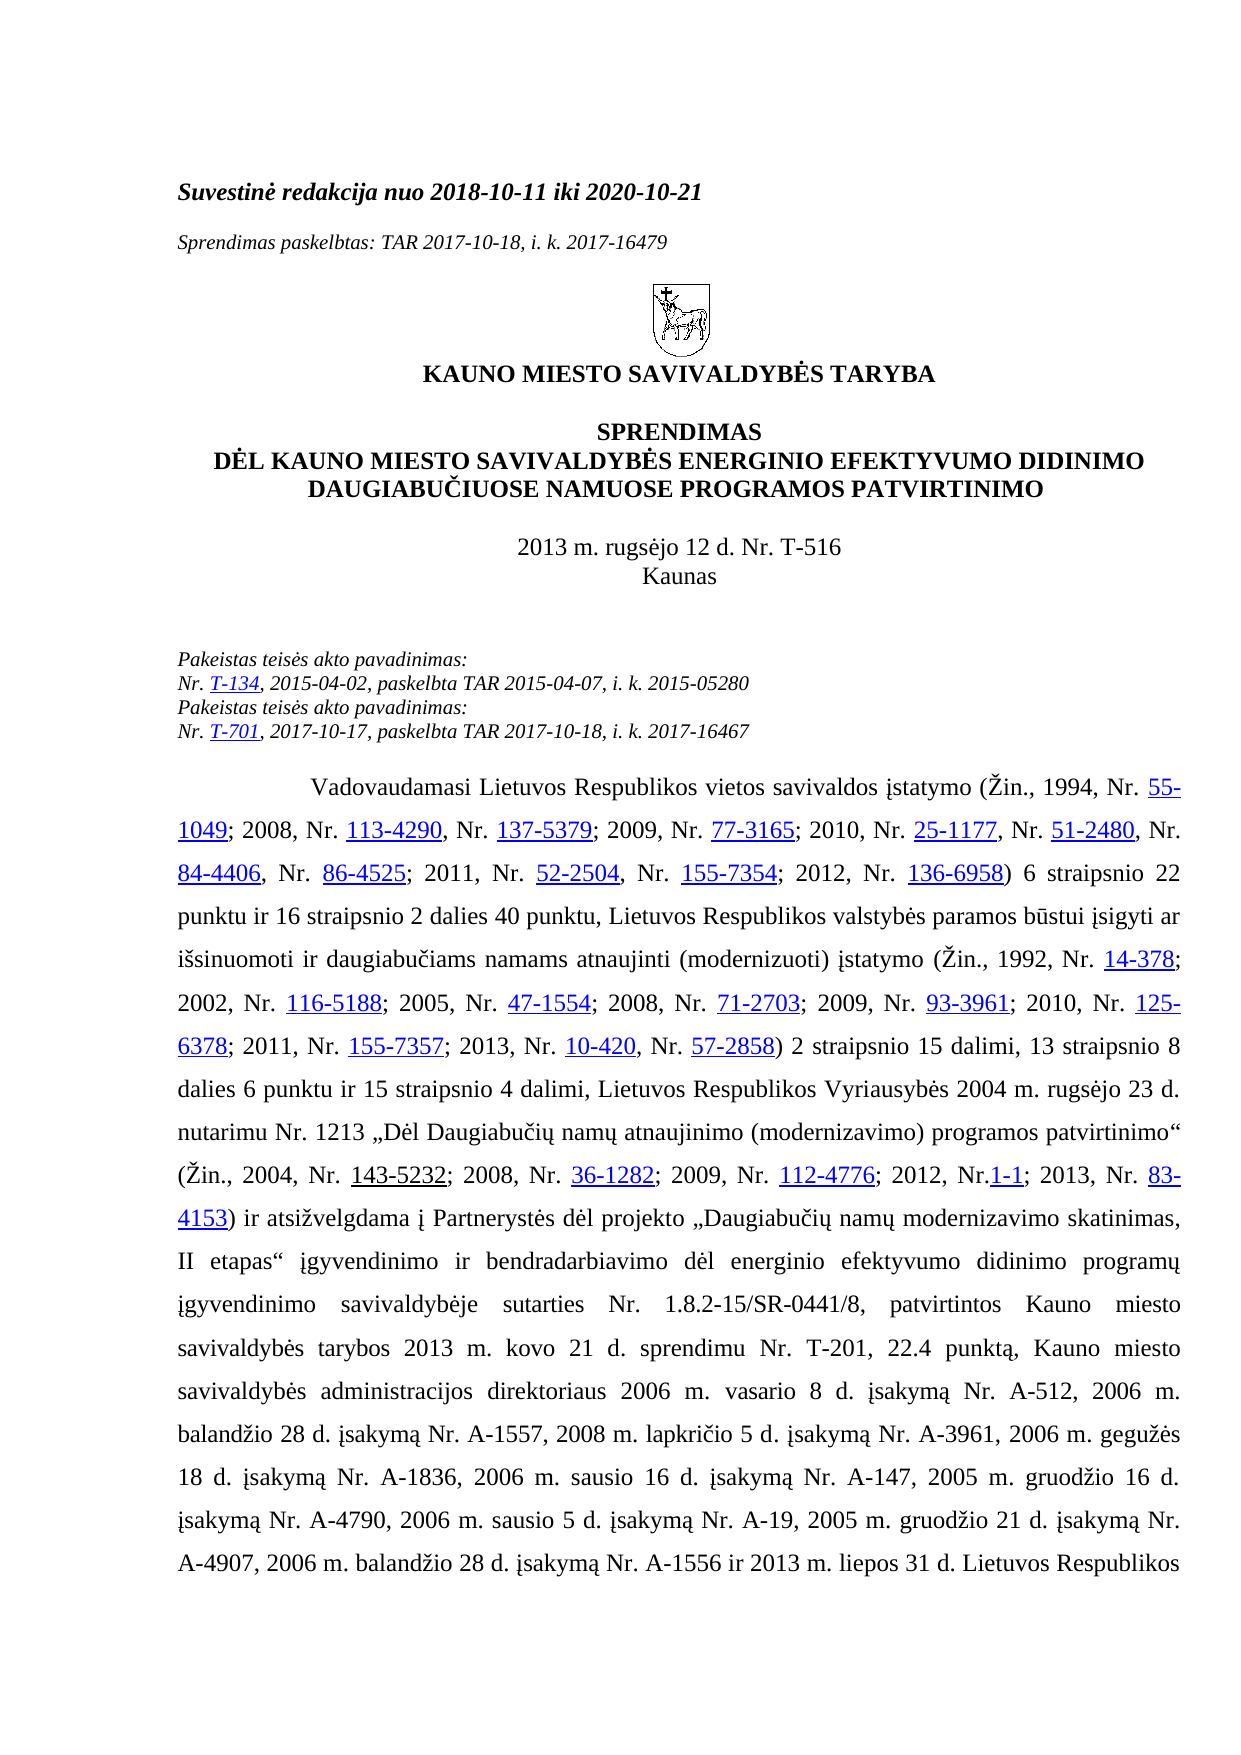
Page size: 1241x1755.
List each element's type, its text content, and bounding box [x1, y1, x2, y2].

text Suvestinė redakcija nuo 2018-10-11 iki 2020-10-21 [177, 177, 1181, 206]
text sprendimas [177, 417, 1181, 446]
text DĖL KAUNO MIESTO SAVIVALDYBĖS ENERGINIO EFEKTYVUMO DIDINIMO DAUGIABUČIUOSE NAMUOSE PROGRAMOS PATVIRTINIMO [177, 446, 1181, 503]
text 2013 m. rugsėjo 12 d. Nr. T-516 [177, 532, 1181, 561]
text Sprendimas paskelbtas: TAR 2017-10-18, i. k. 2017-16479 [177, 230, 1181, 254]
text KAUNO MIESTO SAVIVALDYBĖS TARYBA [177, 359, 1181, 388]
text Vadovaudamasi Lietuvos Respublikos vietos savivaldos įstatymo (Žin., 1994, Nr. 55-1049; 2008, Nr. 113-4290, Nr. 137-5379; 2009, Nr. 77-3165; 2010, Nr. 25-1177, Nr. 51-2480, Nr. 84-4406, Nr. 86-4525; 2011, Nr. 52-2504, Nr. 155-7354; 2012, Nr. 136-6958) 6 straipsnio 22 punktu ir 16 straipsnio 2 dalies 40 punktu, Lietuvos Respublikos valstybės paramos būstui įsigyti ar išsinuomoti ir daugiabučiams namams atnaujinti (modernizuoti) įstatymo (Žin., 1992, Nr. 14-378; 2002, Nr. 116-5188; 2005, Nr. 47-1554; 2008, Nr. 71-2703; 2009, Nr. 93-3961; 2010, Nr. 125-6378; 2011, Nr. 155-7357; 2013, Nr. 10-420, Nr. 57-2858) 2 straipsnio 15 dalimi, 13 straipsnio 8 dalies 6 punktu ir 15 straipsnio 4 dalimi, Lietuvos Respublikos Vyriausybės 2004 m. rugsėjo 23 d. nutarimu Nr. 1213 „Dėl Daugiabučių namų atnaujinimo (modernizavimo) programos patvirtinimo“ (Žin., 2004, Nr. 143-5232; 2008, Nr. 36-1282; 2009, Nr. 112-4776; 2012, Nr.1-1; 2013, Nr. 83-4153) ir atsižvelgdama į Partnerystės dėl projekto „Daugiabučių namų modernizavimo skatinimas, II etapas“ įgyvendinimo ir bendradarbiavimo dėl energinio efektyvumo didinimo programų įgyvendinimo savivaldybėje sutarties Nr. 1.8.2-15/SR-0441/8, patvirtintos Kauno miesto savivaldybės tarybos 2013 m. kovo 21 d. sprendimu Nr. T-201, 22.4 punktą, Kauno miesto savivaldybės administracijos direktoriaus 2006 m. vasario 8 d. įsakymą Nr. A-512, 2006 m. balandžio 28 d. įsakymą Nr. A-1557, 2008 m. lapkričio 5 d. įsakymą Nr. A-3961, 2006 m. gegužės 18 d. įsakymą Nr. A-1836, 2006 m. sausio 16 d. įsakymą Nr. A-147, 2005 m. gruodžio 16 d. įsakymą Nr. A-4790, 2006 m. sausio 5 d. įsakymą Nr. A-19, 2005 m. gruodžio 21 d. įsakymą Nr. A-4907, 2006 m. balandžio 28 d. įsakymą Nr. A-1556 ir 2013 m. liepos 31 d. Lietuvos Respublikos [177, 772, 1181, 1577]
text Pakeistas teisės akto pavadinimas: [177, 647, 1181, 671]
text Nr. T-701, 2017-10-17, paskelbta TAR 2017-10-18, i. k. 2017-16467 [177, 719, 1181, 743]
text Kaunas [177, 561, 1181, 589]
text Nr. T-134, 2015-04-02, paskelbta TAR 2015-04-07, i. k. 2015-05280 [177, 671, 1181, 695]
text Pakeistas teisės akto pavadinimas: [177, 695, 1181, 719]
